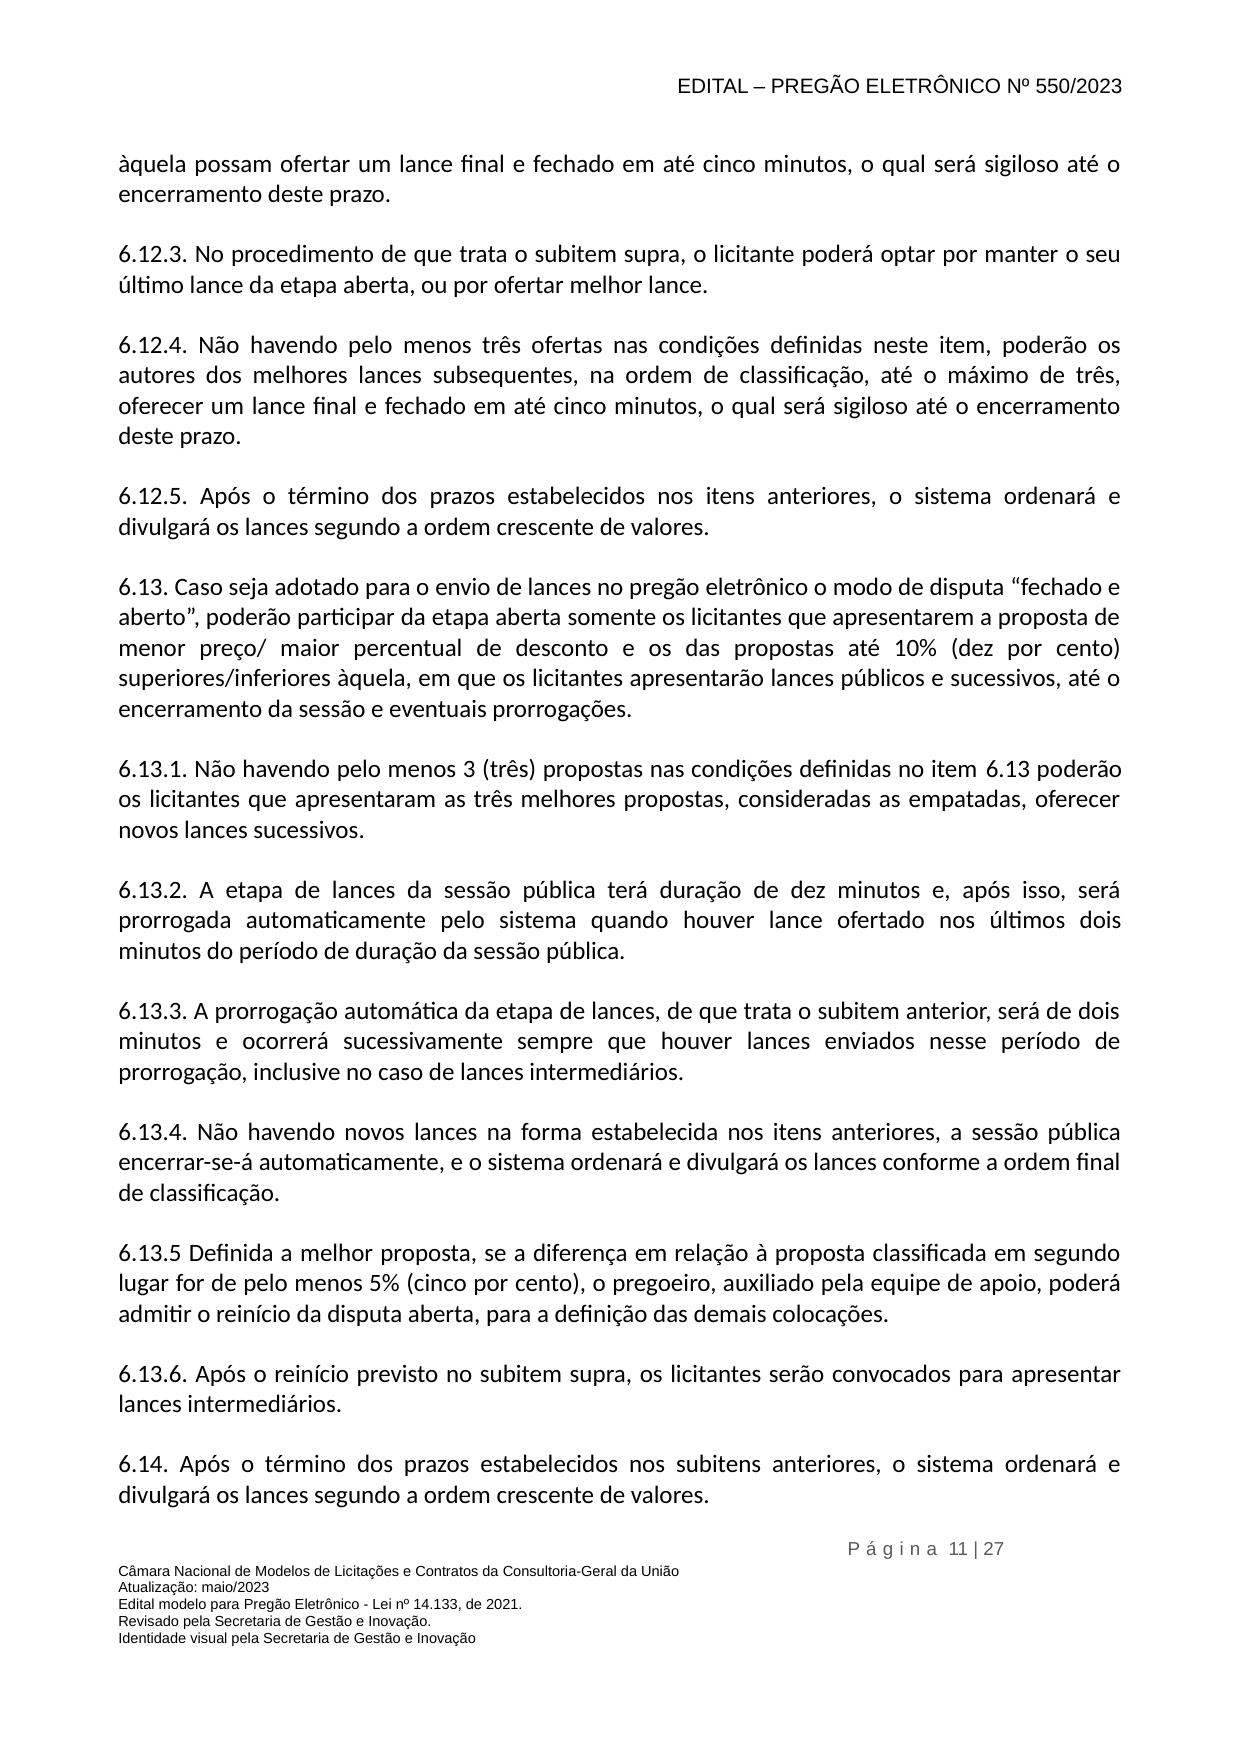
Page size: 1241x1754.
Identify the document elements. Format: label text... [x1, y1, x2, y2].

text 6.13.3. A prorrogação automática da etapa de lances, de que trata o subitem anterior, será de dois minutos e ocorrerá sucessivamente sempre que houver lances enviados nesse período de prorrogação, inclusive no caso de lances intermediários. [118, 995, 1122, 1087]
text 6.12.4. Não havendo pelo menos três ofertas nas condições definidas neste item, poderão os autores dos melhores lances subsequentes, na ordem de classificação, até o máximo de três, oferecer um lance final e fechado em até cinco minutos, o qual será sigiloso até o encerramento deste prazo. [118, 329, 1122, 451]
text àquela possam ofertar um lance final e fechado em até cinco minutos, o qual será sigiloso até o encerramento deste prazo. [118, 148, 1122, 209]
text 6.13.1. Não havendo pelo menos 3 (três) propostas nas condições definidas no item 6.13 poderão os licitantes que apresentaram as três melhores propostas, consideradas as empatadas, oferecer novos lances sucessivos. [118, 753, 1122, 844]
text 6.12.5. Após o término dos prazos estabelecidos nos itens anteriores, o sistema ordenará e divulgará os lances segundo a ordem crescente de valores. [118, 480, 1122, 541]
text 6.13.5 Definida a melhor proposta, se a diferença em relação à proposta classificada em segundo lugar for de pelo menos 5% (cinco por cento), o pregoeiro, auxiliado pela equipe de apoio, poderá admitir o reinício da disputa aberta, para a definição das demais colocações. [118, 1237, 1122, 1329]
text 6.13.6. Após o reinício previsto no subitem supra, os licitantes serão convocados para apresentar lances intermediários. [118, 1358, 1122, 1419]
text 6.13.4. Não havendo novos lances na forma estabelecida nos itens anteriores, a sessão pública encerrar-se-á automaticamente, e o sistema ordenará e divulgará os lances conforme a ordem final de classificação. [118, 1116, 1122, 1208]
text 6.12.3. No procedimento de que trata o subitem supra, o licitante poderá optar por manter o seu último lance da etapa aberta, ou por ofertar melhor lance. [118, 238, 1122, 299]
text 6.14. Após o término dos prazos estabelecidos nos subitens anteriores, o sistema ordenará e divulgará os lances segundo a ordem crescente de valores. [118, 1449, 1122, 1510]
text 6.13.2. A etapa de lances da sessão pública terá duração de dez minutos e, após isso, será prorrogada automaticamente pelo sistema quando houver lance ofertado nos últimos dois minutos do período de duração da sessão pública. [118, 874, 1122, 966]
text 6.13. Caso seja adotado para o envio de lances no pregão eletrônico o modo de disputa “fechado e aberto”, poderão participar da etapa aberta somente os licitantes que apresentarem a proposta de menor preço/ maior percentual de desconto e os das propostas até 10% (dez por cento) superiores/inferiores àquela, em que os licitantes apresentarão lances públicos e sucessivos, até o encerramento da sessão e eventuais prorrogações. [118, 571, 1122, 723]
